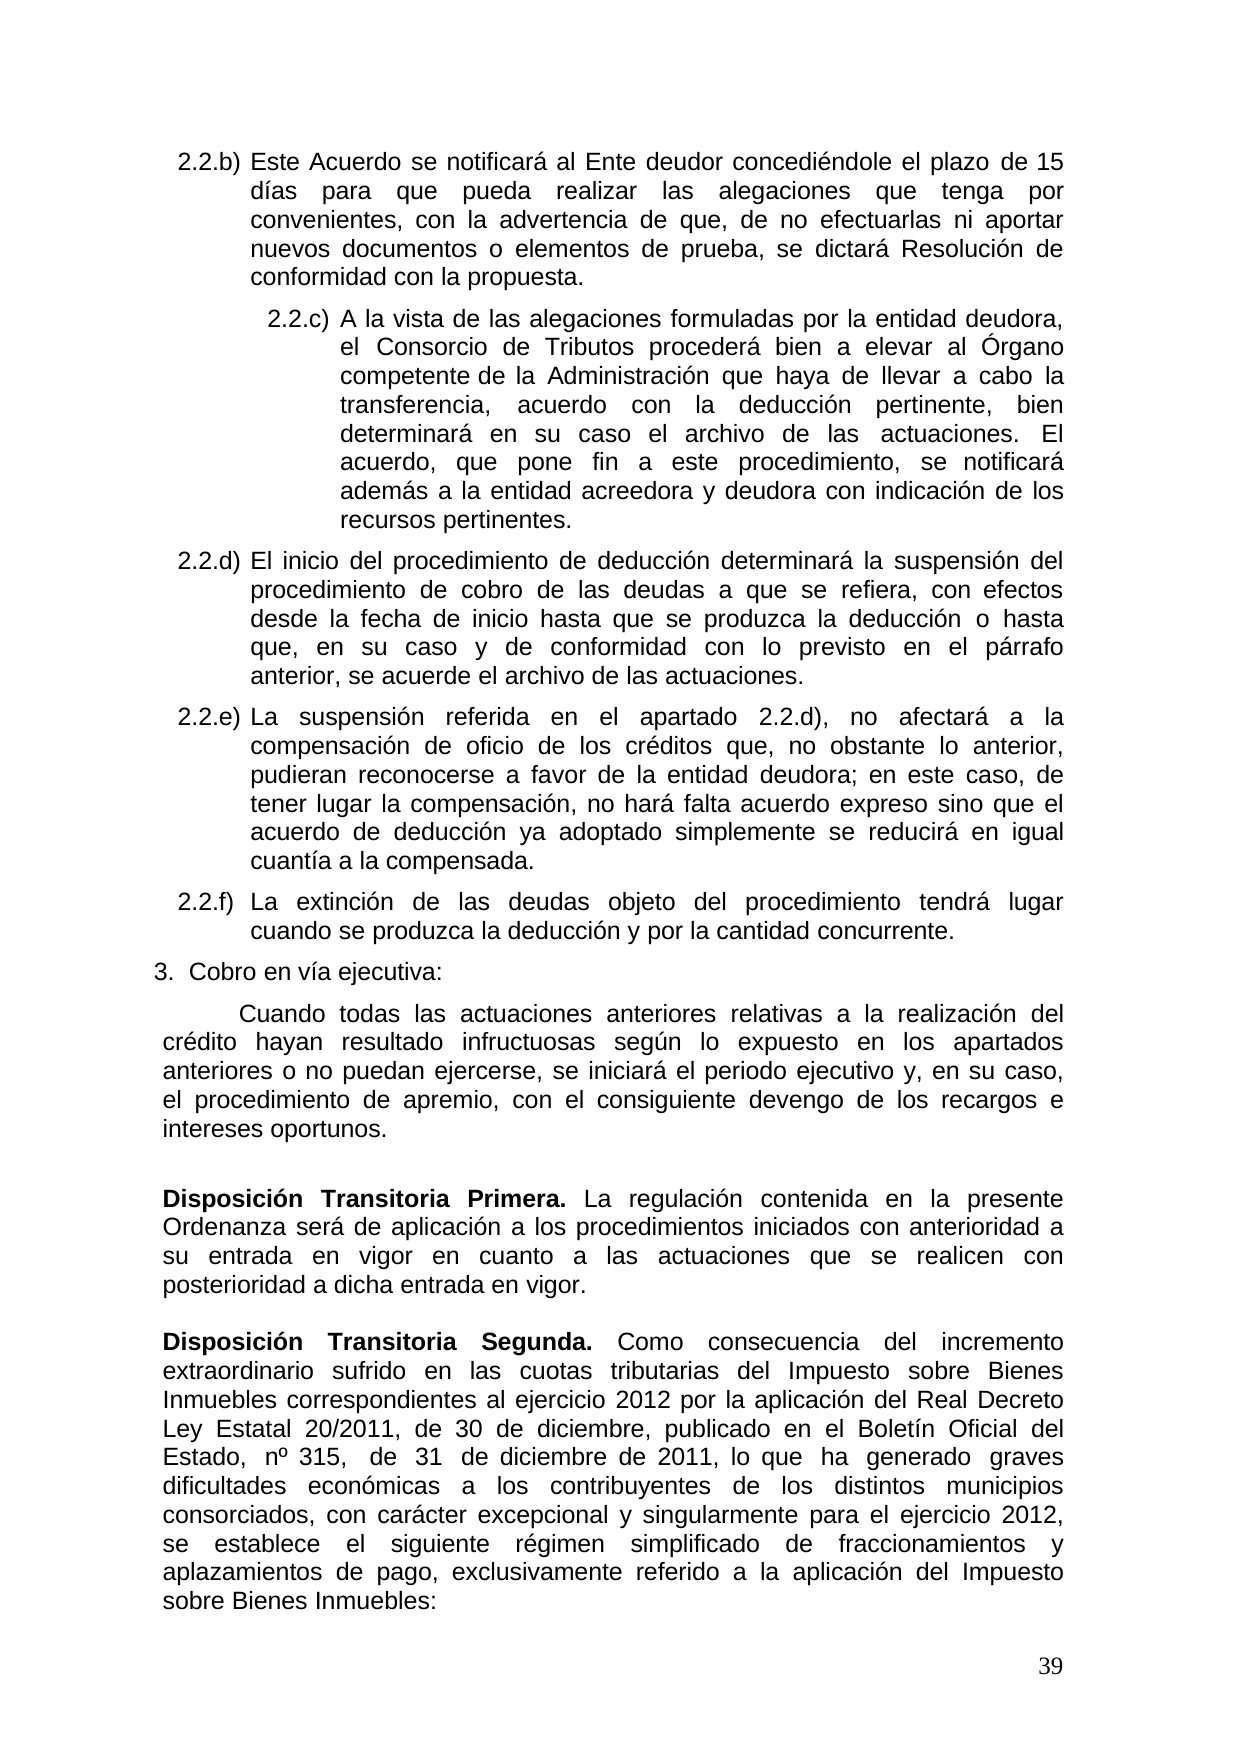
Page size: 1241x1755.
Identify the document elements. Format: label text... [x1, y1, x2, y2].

text Disposición Transitoria Segunda. Como consecuencia del incremento extraordinario sufrido en las cuotas tributarias del Impuesto sobre Bienes Inmuebles correspondientes al ejercicio 2012 por la aplicación del Real Decreto Ley Estatal 20/2011, de 30 de diciembre, publicado en el Boletín Oficial del Estado, nº 315, de 31 de diciembre de 2011, lo que ha generado graves dificultades económicas a los contribuyentes de los distintos municipios consorciados, con carácter excepcional y singularmente para el ejercicio 2012, se establece el siguiente régimen simplificado de fraccionamientos y aplazamientos de pago, exclusivamente referido a la aplicación del Impuesto sobre Bienes Inmuebles: [162, 1327, 1064, 1615]
list Cobro en vía ejecutiva: [177, 957, 1076, 986]
list La extinción de las deudas objeto del procedimiento tendrá lugar cuando se produzca la deducción y por la cantidad concurrente. [177, 887, 1064, 945]
text Disposición Transitoria Primera. La regulación contenida en la presente Ordenanza será de aplicación a los procedimientos iniciados con anterioridad a su entrada en vigor en cuanto a las actuaciones que se realicen con posterioridad a dicha entrada en vigor. [162, 1183, 1064, 1298]
list Este Acuerdo se notificará al Ente deudor concediéndole el plazo de 15 días para que pueda realizar las alegaciones que tenga por convenientes, con la advertencia de que, de no efectuarlas ni aportar nuevos documentos o elementos de prueba, se dictará Resolución de conformidad con la propuesta. [177, 147, 1064, 291]
text Cuando todas las actuaciones anteriores relativas a la realización del crédito hayan resultado infructuosas según lo expuesto en los apartados anteriores o no puedan ejercerse, se iniciará el periodo ejecutivo y, en su caso, el procedimiento de apremio, con el consiguiente devengo de los recargos e intereses oportunos. [162, 998, 1064, 1142]
list A la vista de las alegaciones formuladas por la entidad deudora, el Consorcio de Tributos procederá bien a elevar al Órgano competente de la Administración que haya de llevar a cabo la transferencia, acuerdo con la deducción pertinente, bien determinará en su caso el archivo de las actuaciones. El acuerdo, que pone fin a este procedimiento, se notificará además a la entidad acreedora y deudora con indicación de los recursos pertinentes. [267, 303, 1064, 533]
list La suspensión referida en el apartado 2.2.d), no afectará a la compensación de oficio de los créditos que, no obstante lo anterior, pudieran reconocerse a favor de la entidad deudora; en este caso, de tener lugar la compensación, no hará falta acuerdo expreso sino que el acuerdo de deducción ya adoptado simplemente se reducirá en igual cuantía a la compensada. [177, 702, 1064, 875]
list El inicio del procedimiento de deducción determinará la suspensión del procedimiento de cobro de las deudas a que se refiera, con efectos desde la fecha de inicio hasta que se produzca la deducción o hasta que, en su caso y de conformidad con lo previsto en el párrafo anterior, se acuerde el archivo de las actuaciones. [177, 546, 1064, 690]
